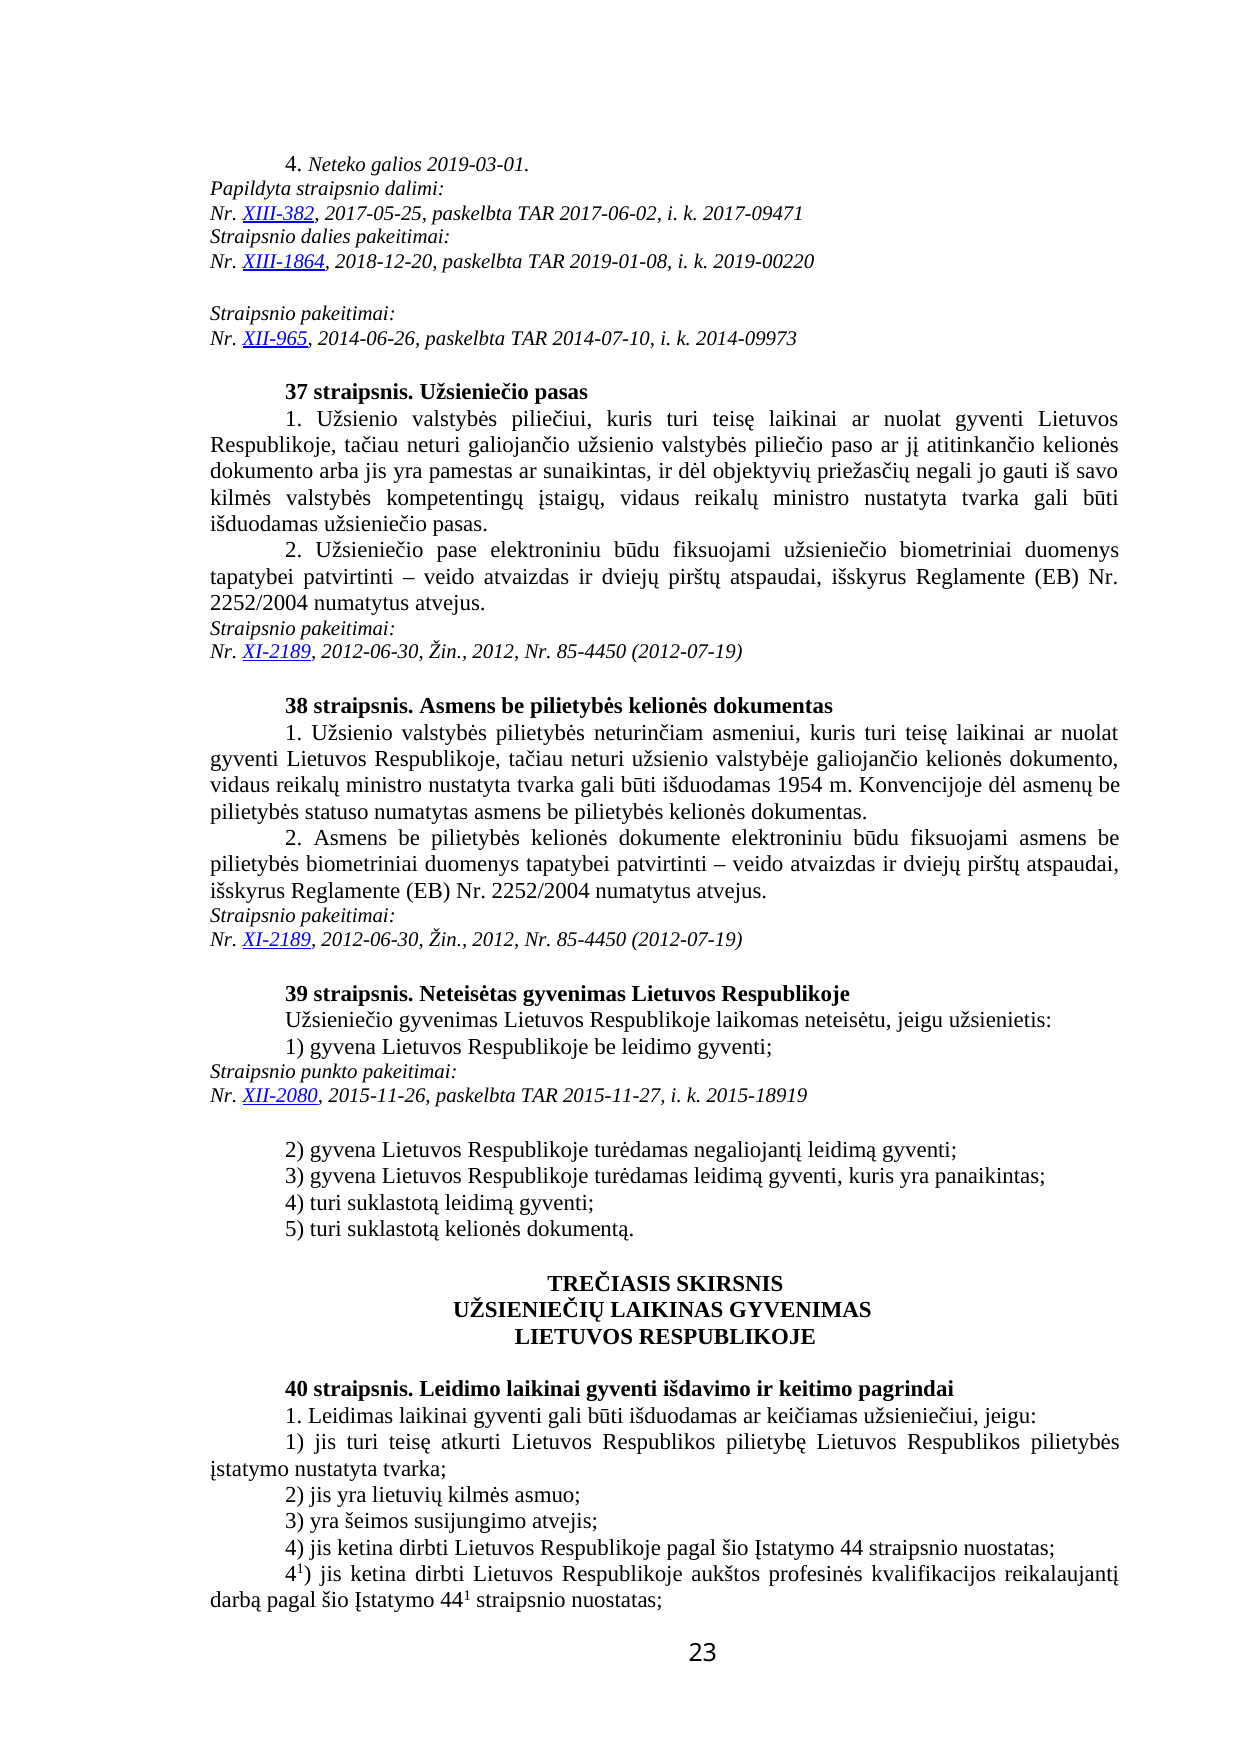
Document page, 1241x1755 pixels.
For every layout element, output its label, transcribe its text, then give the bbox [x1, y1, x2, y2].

text 38 straipsnis. Asmens be pilietybės kelionės dokumentas [210, 692, 1120, 719]
text 2) jis yra lietuvių kilmės asmuo; [210, 1481, 1120, 1507]
text UŽSIENIEČIŲ LAIKINAS GYVENIMAS [210, 1296, 1120, 1323]
text 41) jis ketina dirbti Lietuvos Respublikoje aukštos profesinės kvalifikacijos reikalaujantį darbą pagal šio Įstatymo 441 straipsnio nuostatas; [210, 1560, 1120, 1613]
text Papildyta straipsnio dalimi: [210, 176, 1120, 200]
text 1. Leidimas laikinai gyventi gali būti išduodamas ar keičiamas užsieniečiui, jeigu: [210, 1402, 1120, 1428]
text 1) gyvena Lietuvos Respublikoje be leidimo gyventi; [210, 1033, 1120, 1059]
text 4. Neteko galios 2019-03-01. [210, 150, 1120, 176]
text Straipsnio punkto pakeitimai: [210, 1059, 1120, 1083]
text 3) gyvena Lietuvos Respublikoje turėdamas leidimą gyventi, kuris yra panaikintas; [210, 1162, 1120, 1189]
text Nr. XII-2080, 2015-11-26, paskelbta TAR 2015-11-27, i. k. 2015-18919 [210, 1083, 1120, 1107]
text Straipsnio pakeitimai: [210, 301, 1120, 325]
text Nr. XIII-382, 2017-05-25, paskelbta TAR 2017-06-02, i. k. 2017-09471 [210, 200, 1120, 224]
text Straipsnio pakeitimai: [210, 615, 1120, 639]
text 37 straipsnis. Užsieniečio pasas [210, 378, 1120, 404]
text 40 straipsnis. Leidimo laikinai gyventi išdavimo ir keitimo pagrindai [210, 1376, 1120, 1402]
text Nr. XIII-1864, 2018-12-20, paskelbta TAR 2019-01-08, i. k. 2019-00220 [210, 248, 1120, 273]
text 3) yra šeimos susijungimo atvejis; [210, 1507, 1120, 1534]
text 1. Užsienio valstybės pilietybės neturinčiam asmeniui, kuris turi teisę laikinai ar nuolat gyventi Lietuvos Respublikoje, tačiau neturi užsienio valstybėje galiojančio kelionės dokumento, vidaus reikalų ministro nustatyta tvarka gali būti išduodamas 1954 m. Konvencijoje dėl asmenų be pilietybės statuso numatytas asmens be pilietybės kelionės dokumentas. [210, 719, 1120, 824]
text Nr. XI-2189, 2012-06-30, Žin., 2012, Nr. 85-4450 (2012-07-19) [210, 639, 1120, 663]
text 4) turi suklastotą leidimą gyventi; [210, 1189, 1120, 1215]
text 39 straipsnis. Neteisėtas gyvenimas Lietuvos Respublikoje [210, 980, 1120, 1006]
text TREČIASIS SKIRSNIS [210, 1270, 1120, 1296]
text 2. Asmens be pilietybės kelionės dokumente elektroniniu būdu fiksuojami asmens be pilietybės biometriniai duomenys tapatybei patvirtinti – veido atvaizdas ir dviejų pirštų atspaudai, išskyrus Reglamente (EB) Nr. 2252/2004 numatytus atvejus. [210, 824, 1120, 903]
text 1) jis turi teisę atkurti Lietuvos Respublikos pilietybę Lietuvos Respublikos pilietybės įstatymo nustatyta tvarka; [210, 1428, 1120, 1481]
text 4) jis ketina dirbti Lietuvos Respublikoje pagal šio Įstatymo 44 straipsnio nuostatas; [210, 1534, 1120, 1560]
text 5) turi suklastotą kelionės dokumentą. [210, 1215, 1120, 1241]
text Užsieniečio gyvenimas Lietuvos Respublikoje laikomas neteisėtu, jeigu užsienietis: [210, 1006, 1120, 1033]
text Straipsnio dalies pakeitimai: [210, 224, 1120, 248]
text Nr. XI-2189, 2012-06-30, Žin., 2012, Nr. 85-4450 (2012-07-19) [210, 927, 1120, 951]
text 1. Užsienio valstybės piliečiui, kuris turi teisę laikinai ar nuolat gyventi Lietuvos Respublikoje, tačiau neturi galiojančio užsienio valstybės piliečio paso ar jį atitinkančio kelionės dokumento arba jis yra pamestas ar sunaikintas, ir dėl objektyvių priežasčių negali jo gauti iš savo kilmės valstybės kompetentingų įstaigų, vidaus reikalų ministro nustatyta tvarka gali būti išduodamas užsieniečio pasas. [210, 404, 1120, 536]
text 2) gyvena Lietuvos Respublikoje turėdamas negaliojantį leidimą gyventi; [210, 1136, 1120, 1162]
text LIETUVOS RESPUBLIKOJE [210, 1323, 1120, 1349]
text 2. Užsieniečio pase elektroniniu būdu fiksuojami užsieniečio biometriniai duomenys tapatybei patvirtinti – veido atvaizdas ir dviejų pirštų atspaudai, išskyrus Reglamente (EB) Nr. 2252/2004 numatytus atvejus. [210, 536, 1120, 615]
text Nr. XII-965, 2014-06-26, paskelbta TAR 2014-07-10, i. k. 2014-09973 [210, 325, 1120, 349]
text Straipsnio pakeitimai: [210, 903, 1120, 927]
